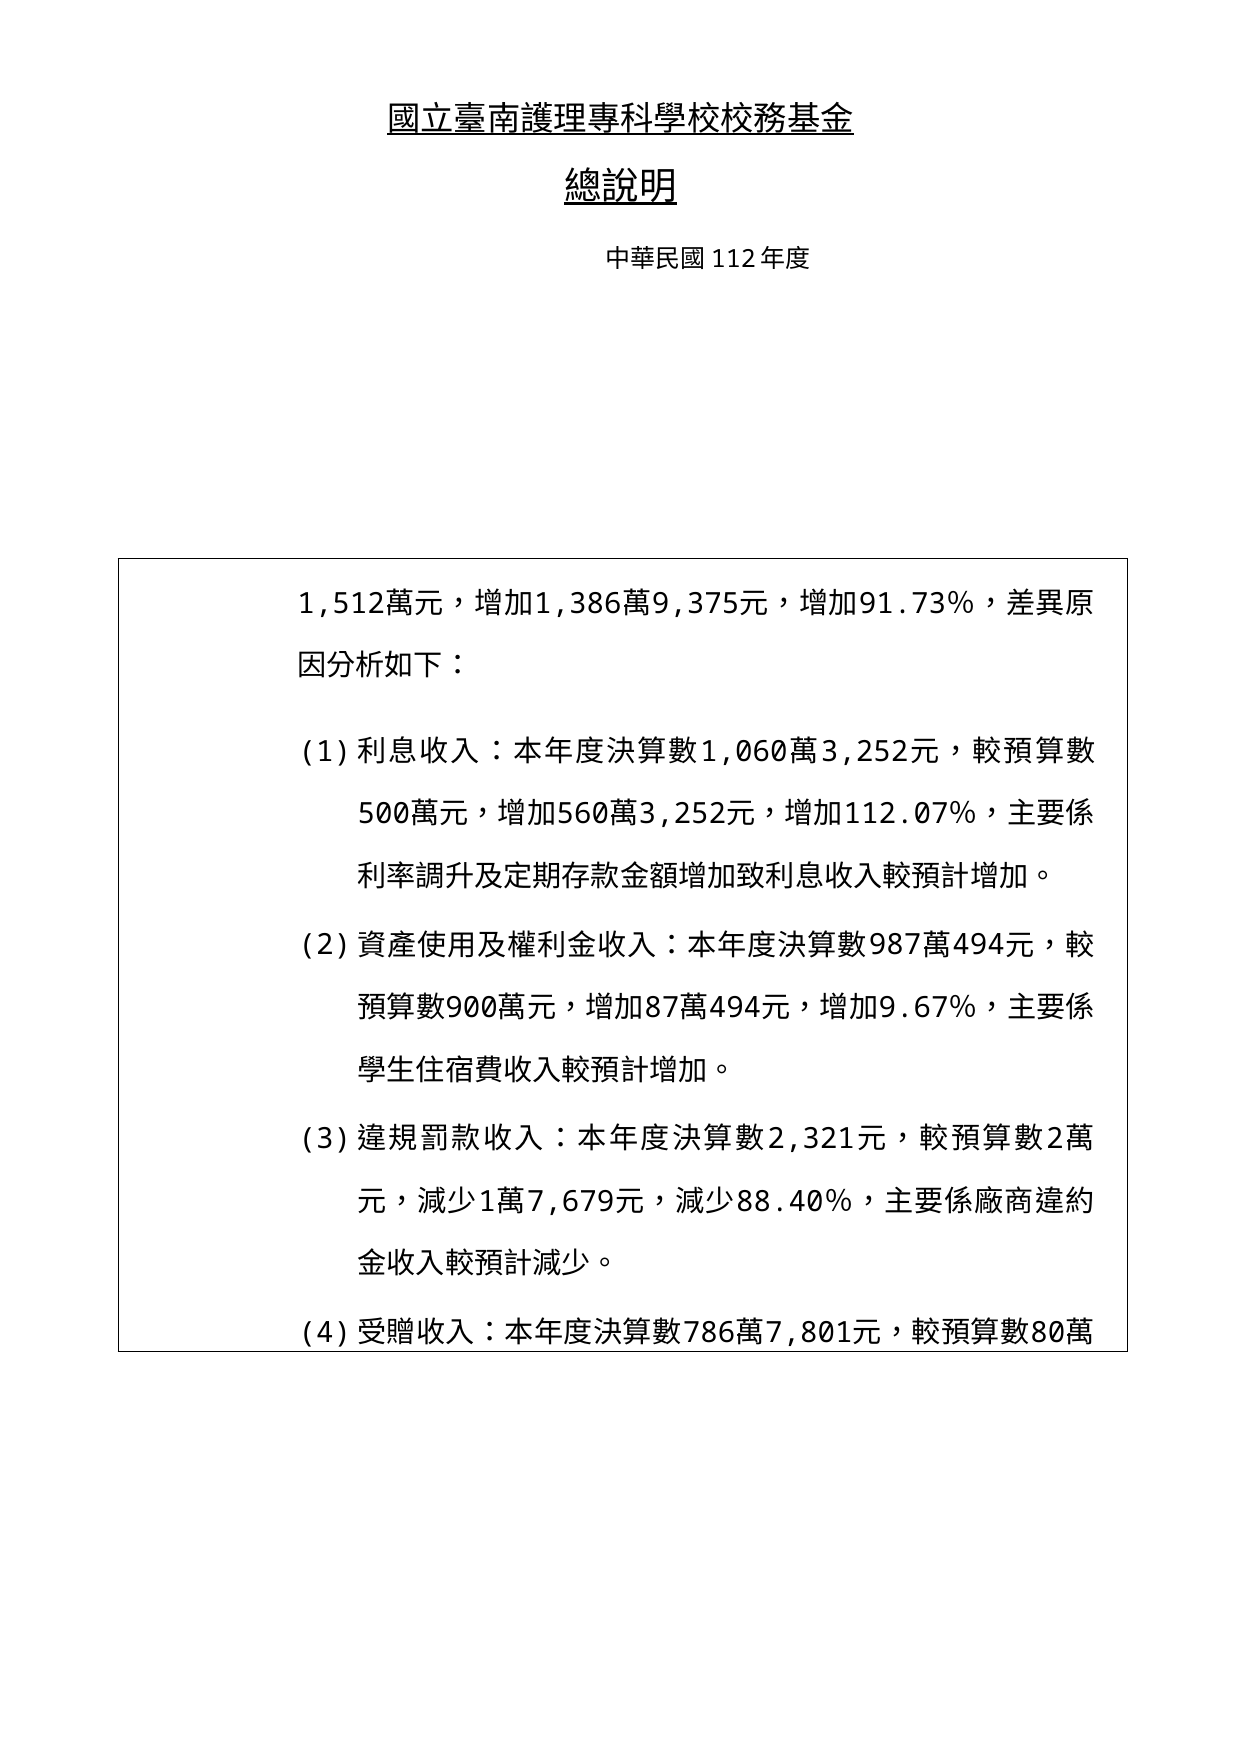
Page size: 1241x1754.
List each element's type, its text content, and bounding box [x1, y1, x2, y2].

table_header 一、業務計畫實施績效： (一)教學品質之提升： 建構優質化的教務資訊系統，適時維護、主動更新及添購教學設備以利教學活動進行。建立E化線上教學與學習環境，建置及推動課程地圖，並維護學生學習歷程檔案。持續推動跨域多元課程、微學分課程及全英語(EMI)課程，並訂定相關辦法，111學年度第2學期期中考試全校學生不及格比率為55.5％，透過成績預警系統，進行學習成效不佳學生輔導。授課教師提供每週四小時課後輔導時間（office hours），以加強學生學習成效，使該學期總成績不及格比率降低為19.4％。 同時獎勵學業成績優秀學生，111 學年度優秀學生受獎人次共214人次，合計獎金447,000元；獎勵優秀入學新生計畫，每年公開表揚「5A獎5萬」及頒發優秀新生獎勵，112學年度共8名新生獲獎，另配合多元選才專案計畫、技優領航計畫，對學生所繳交之學習歷程檔案，建立評量尺規，推動評分補助系統及其他招生專業化配套措施等，建立學習標竿，提升同儕學習成效。 於111學年擴充Moodle教師上傳數位教材報表功能，並委外進行維運平臺功能，以便師生使用與管理數位教材；為提高師生平臺使用率，鼓勵教師上傳課程相關資料至平臺，112年度教師檔案上傳率100％。在教師增能上，112學年辦理教師研習（19場）並規劃多元主題如:精進創新、教學實踐研究案撰寫要點、雙語教學、STEM教學、數位教學、自主學習及多元評量等主題，擴展視野，引進教學新知與科技策略。112年總計教師社群召集人(4位教師)，23位教師申請教學助理，並補助創新教學研究（4件）及數位教材製作（27人次教師），共計有42門課程及1,878人次受惠。學生經歷創新教學現場後，根據其回饋，接受度較高之數位教材為技術影片及互動教材，理由是可於課後自主學習、增加課程熟悉度並多次複習，進而達到提升學習成效。此外，獲得精進教學獎勵的教師，帶領學生參與【2023台語漢詩吟唱賽】分別榮獲全國第二名及佳作之殊榮。綜上所述，校內教學相關系統效能之提升，加上校內之創新教學相關計畫補助，對教師乃為加乘之效果，其成果反應在教師專業知能、教學模式及教學方法之改善及整體教學品質之提升。 (二)學術研究水準之提升： 積極推動各單位及教師與國內外相關學者或學術機構學術交流與合作，並辦理教師論文發表補助，獎勵教師論文、教學實務或技術報告發表與升等，鼓勵教師自我成長，各教學小組成立讀書會及研究會，彼此分享教學與研究成果。 (三)與業界或學術界簽約發展實質合作夥伴關係，並推動已簽約之策 略聯盟單位實質合作事項： 已與20間醫院、13間學校（含2間國外大學）、17間業界、社團法人台灣健康教育推廣協會暨臺南市護理師護士公會等單位簽訂合作夥伴關係，發展實質合作辦理產學合作計畫案計13件。102~112年度教師簽訂廠商全額出資之產學研究案全校合計166件，總金額53,228,394元。其中化妝品應用科為113件，金額合計23,190,825元；老人服務事業科為31件，金額合計28,457,319元；護理科為22件，金額合計1,580,250元。其中產學研究案之合作夥伴包含：臺鹽公司、中油公司、SGS、工研院、菲蘇德美、法儂、綠祚、荷柏園、維格醫美、施舒雅、媚登峰、佐登妮思、名留、蘿蔓菲婚紗、獨角獸、耀然、昇宏、竹門、晶凝、頂郁、金美克能、麗臺科技、晒亞生醫、瑛誼綠科技、瑞格藥品、愛瑪妮生物科技、抱抱國際有限公司、莎士比亞婚紗攝影禮服社、財團法人高雄市私立基督教山地育幼院、高雄榮民總醫院臺南分院、臺灣護理學會、嘉義基督教醫院、衛福部、勞動部勞動力發展署雲嘉南分署、社團法人高雄市社會工作師公會、臺南市政府、財團法人高雄市華仁社會福利慈善基金會、愛&喜び株式会社、寶桑社會企業社附設臺東縣私立寶桑居家長照機構、永大書局有限公司、彰化縣婚禮設計服務人員職業工會、惠聖元企業社、財團法人樹河社會福利基金會附設悠然山莊安養中心、戴德森醫療財團法人嘉義基督教醫院、昕曜媄生醫股份有限公司、臺中市政府社會局、屏東縣政府等。 (四)落實學生實習教學，提升學生專業能力與證照錄取率： 促進學生優良實習品質，積極開闢優良實習場所，目前護 理科有26個實習合作場所，化妝品應用科有27個實習合作場所，老人服務事業科有29個實習合作場所，讓學生實際參與實習工作，落實教育部校外實習計畫。為維護實習學生安全及權益，辦理學生實習體檢作業及意外醫療平安保險;另外，每學期由主管或導師、教師不定時訪視並關懷實習學生，並建立實習機構教學品質評核機制，以促進學生實習適應力與學習成效；充實校內技能病房設備，讓學生分組練習時，都有實作機會；定期舉辦校外醫院或長照機構參訪、研討，掌握社會脈動，提升學生護理師證照考取率，112年護理師證照通過率達77.92％；112年美容丙級技術士檢定考試通過率100％、美容乙級技術士檢定考試通過率94.87％、化學丙級技術士檢定考試通過率73.91％、NAHA&VSBAM雙認證國際芳療證照通過率100％、NCCA凝膠指甲初級技術師證通過率90.24％、NCCA美睫初級技術師證通過率80％、日本化粧體操指導士證照通過率90.11％、日本臨床化粧指導士證照通過率91.21％；112年老人服務事業科照顧服務員證照共計65名通過，通過率達100％，高考社會工作師證照通過4人，通過率40％。 (五)加強學生輔導工作，提升學生學習與成長： 有效建立學校行政單位與師生溝通管道，營造安全祥和之校園環境；推動學生自治，輔導學生成立各種學生自治團體及社團，透過社團活動與社區、志工服務，建立對社會的責任感，俾利學生之學習與成長；重視心理輔導，強化導師輔導功能，適時發現學生偏差或異常行為；並介入輔導；結合國防知性之旅參訪，拓展師生全民國防理念及防衛認知，並延展職涯規劃；強化品格素養，從新生入學即培養與深耕落實；強化體育教育和衛生保健教育，舉辦各項班際運動競賽活動，以培養團隊精神並加強體適能訓練，定期辦理健康促進活動及相關衛生教育之專題演講，提升學生照顧自己與他人之能力。 (六)加強校區各項建設，提升學習之優質環境： 本校目前總樓地板面積已達到48,909平方公尺，提供學生理論與實務結合的臨床實習環境，及足夠的師生教學研究空間，有效提升師生教學與學習之品質；另外亦提供適當的宿舍空間，以確保外地新生均能住進宿舍，並照顧經濟弱勢學生，使其能安心就學。本年度進行既有校舍之改善，辦理「晨晞樓專業教室整修工程」及「化妝品應用科專業教室整修及電力改善工程」，又持續辦理老舊冷氣汰換，以節約用電。 (七)提升圖書館資訊服務，強化網路設備效能及資訊安全，以支援教學： 強化以學術科(中心)為特色的核心館藏，配合學校高等教育深耕計畫、校務發展特色躍升計畫，訂購專業中西文紙本期刊90種、中西文資料庫7種，購置中西文圖書1,211冊、視聽資料212套，中文電子書124冊，維持各科(中心)相關圖書及期刊的穩定成長，強化健康照護與化妝品應用核心館藏，並持續建置智慧財產權、性別主流化及原住民族等特色館藏。參與國內5個資源共享聯盟，透過館際合作方式，提供文獻傳遞38件，館際借書170件，並採購共用性資料庫21種，提供全方位讀者服務。購置讀者密碼管理模組及帳號整合模組，強化圖書館系統「身分驗證管理」之防護基準，並與教務系統介接，同步即時更新學生資料，提供更安全不受限的服務。辧理8場新生圖書館利用指導課程，5場圖書館電子資源利用課程，11場閱讀推廣活動，增進教學成效。 佈建校園無線網路基地台，改善後本校公共區域及教學區，皆支援最新Wi-Fi 6無線網路；採購本校核心交換器(Core Switch)及宿舍邊際交換器(edge switch)提升網路設備妥善率，建置網路入侵防禦系統(NIPS)，持續控管校園網路IP address使用，電腦病毒掃描及流量監控；加強資訊安全：郵件過濾器(Spam)授權購買、防毒軟體趨勢科技Trend Micro Education Suite(大專院校單項產品全校授權)及社交工程演練；持續加強資訊安全及推動校園資訊安全之觀念：辦理資訊安全及個人資料及教育訓練(線上)、個人資料事故應變演練暨與辦理教育訓練(線上)。持續維運虛擬平台：升級虛擬平台作業系統軟體、虛擬平台備份軟體(全部共一個軟體，依CPU數購買多份授權)及伺服器(含儲存設備)。持續維護本校無障礙網頁。租用中華電信數據電路及hicloud雲儲存服務，以強化異地備份提升網路服務。 二、收支餘絀情形： (一)收入決算與收入預算比較情形： 1.業務收入：本年度決算數3億4,523萬2,028元，較預算數3億3,286萬元，增加1,237萬2,028元，增加3.72％，差異原因分析如下： 學雜費收入：本年度決算數6,310萬2,607元，較預算數6,124萬元，增加186萬2,607元，增加3.04％。 學雜費減免(-)：本年度決算數690萬5,261元，較預算數661萬元，增加29萬5,261元，增加4.47％，主要係因申請學雜費減免之學生數較預計增加。 建教合作收入：本年度決算數1,663萬8,228元，較預算數1,100萬元，增加563萬8,228元，增加51.26％，主要係各類委辦計畫案收入較預計增加。 推廣教育收入：本年度決算數496萬84元，較預算數350萬元，增加146萬84元，增加41.72％，主要係因推廣課程報名人數增加，收入較預計增加。 學校教學研究補助收入：本年度決算數2億2,338萬9,000元，等於預算數2億2,338萬9,000元。 其他補助收入：本年度決算數4,403萬9,880元，較預算數4,031萬1,000元，增加372萬8,880元，增加9.25％，主要係教育部補助之計畫收入較預計增加。 雜項業務收入：本年度決算數7,490元，較預算數3萬元，減少2萬2,510元，減少75.03％，主要係辦理招生業務之收入較預計減少。 2.業務外收入：本年度決算數2,898萬9,375元，較預算數1,512萬元，增加1,386萬9,375元，增加91.73％，差異原因分析如下： 利息收入：本年度決算數1,060萬3,252元，較預算數500萬元，增加560萬3,252元，增加112.07％，主要係利率調升及定期存款金額增加致利息收入較預計增加。 資產使用及權利金收入：本年度決算數987萬494元，較預算數900萬元，增加87萬494元，增加9.67％，主要係學生住宿費收入較預計增加。 違規罰款收入：本年度決算數2,321元，較預算數2萬元，減少1萬7,679元，減少88.40％，主要係廠商違約金收入較預計減少。 受贈收入：本年度決算數786萬7,801元，較預算數80萬元，增加706萬7,801元，增加883.48％，主要係接受各界捐款收入較預計增加。 賠(補)償收入：本年度決算數2萬4,300元，較預算數0元，增加2萬4,300元，主要係遺失財產賠償收入較預計增加。 雜項收入：本年度決算數62萬1,207元，較預算數30萬元，增加32萬1,207元，增加107.07％，主要係收取成績單等收入較預計增加。 (二)支出決算與支出預算比較情形： 1.業務成本與費用：本年度決算數3億8,228萬8,054元，較預算數3億6,487萬7,000元，增加1,741萬1,054元，增加4.77％，差異原因分析如下： 教學研究及訓輔成本：本年度決算數2億6,474萬6,671元，較預算數2億6,192萬7,000元，增加281萬9,671元，增加1.08％，主要係用人費用之正式員額薪資較預算數增加。 建教合作成本：本年度決算數1,631萬2,944元，較預算數900萬4,000元，增加730萬8,944元，增加81.17％，主要係各類委辦計畫案收入較預計增加，成本相對增加。 推廣教育成本：本年度決算數324萬1,514元，較預算數179萬8,000元，增加144萬3,514元，增加80.28％，主要係因課程開班數增加，成本相對增加。 學生公費及獎勵金：本年度決算數3,238萬4,924元，較預算數2,621萬元，增加617萬4,924元，增加23.56％，主要係對學生之獎勵金及補助較預計增加。 管理及總務費用－管理費用及總務費用：本年度決算數6,559萬4,911元，較預算數6,590萬8,000元，減少31萬3,089元，減少0.48％，主要係不動產、廠房及設備折舊較預計減少。 其他業務費用－雜項業務費用：本年度決算數7,090元，較預算數3萬元，減少2萬2,910元，減少76.37％，主要係辦理招生業務之收入減少，相關費用相對減少。 2.業務外費用－雜項費用：本年度決算數1,781萬4,754元，較預算數1,130萬4,000元，增加651萬754元，增加57.60％，主要係學生宿舍相關支出增加。 (三)決算與預算餘絀比較情形： 1.業務賸餘(短絀)：本年度決算業務短絀3,705萬6,026元，較預算短絀數3,201萬7,000元，增加短絀503萬9,026元，主要係建教合作成本增加。 2.業務外賸餘(短絀)：本年度決算業務外賸餘1,117萬4,621元，較預算賸餘數381萬6,000元，增加賸餘735萬8,621元，主要係受贈收入增加。 3.本期賸餘(短絀)：本年度決算短絀2,588萬1,405元，較預算短絀數2,820萬1,000元，減少短絀231萬9,595元，主要係受贈收入增加。 三、餘絀撥補實況： 本期短絀2,588萬1,405元，前期未分配賸餘3,110萬5,385元，本年度未分配賸餘522萬3,980元，待填補之短絀0元。 四、現金流量結果： 本年度決算現金及約當現金淨增1,130萬8,907元，較預算現金及約當現金淨增3,157萬2,000元，減少2,026萬3,093元，其原因如下： (一)業務活動之淨現金流入2,052萬4,615元，包含： 1.本年度決算短絀2,588萬1,405元。 2.利息收入之調整減列1,060萬3,252元。 3.調整項目5,528萬631元，包含： 折舊、減損及折耗4,507萬915元。 攤銷1,633萬7,245元。 其他淨減639萬7,634元。 流動資產淨減5萬7,054元。 流動負債淨增21萬3,051元。 4.收取利息172萬8,641元。 (二)投資活動之淨現金流出4,225萬4,952元，包含： 1.減少短期墊款3萬5,353元。 2.減少投資2億3,520萬元。 3.減少準備金385萬3,091元。 4.減少不動產、廠房及設備8,833元。 5.收取利息875萬9,233元。 6.增加流動金融資產2億5,970萬元。 7.增加不動產、廠房及設備2,613萬5,571元。 8.增加無形資產389萬7,829元。 9.增加其他資產37萬8,062元。 (三)籌資活動之淨現金流入3,303萬9,244元，包含： 1.增加其他負債1,133萬217元。 2.增加基金3,262萬5,030元。 3.減少其他負債1,091萬6,003元。 (四)不影響現金流量之投資與籌資活動，包含： 1.退休離職準備金與應付退休及離職金因計息同額增加之金額1萬3,240元。 2.其他準備金與遞延收入同額增加之金額9萬9,250元。 3.不動產、廠房及設備(什項設備)與遞延收入同額增加之金額62萬7,000元。 4.無形資產與遞延收入同額增加之金額8萬9,250元。 5.應付代管資產轉列受贈公積之金額179萬6,016元。 6.特別公積全數轉列基金之金額4,924萬734元。 五、資產負債情況： (一)本年度決算資產總計23億3,203萬6,738元，包含： 1.流動資產6億5,549萬1,846元，占資產總額28.11％。 2.投資、長期應收款、貸墊款及準備金2億3,234萬6,727元，占資產總額9.96％。 3.不動產、廠房及設備8億6,870萬5,688元，占資產總額37.25％。 4.無形資產2,691萬2,426元，占資產總額1.15％。 5.其他資產5億4,858萬51元，占資產總額23.52％。 (二)負債總計5億4,424萬8,659元，占負債及淨值總額23.34％，包含： 1.流動負債2,687萬5,669元，占負債及淨值總額1.15％。 2.其他負債5億1,737萬2,990元，占負債及淨值總額22.19％。 (三)淨值總計17億8,778萬8,079元，占負債及淨值總額76.66％，包含： 1.基金16億1,620萬7,390元，占負債及淨值總額69.30％。 2.公積1億6,635萬6,709元，占負債及淨值總額7.13％。 3.累積賸餘522萬3,980元，占負債及淨值總額0.22％。 六、其他：為辦理教育部專項補助計畫所需，本年度先行辦理並補辦114年度一般建築及設備計畫預算633萬7,000元，奉行政院112年12月5日院授教字第1124401435C號函同意。 [119, 559, 1127, 1351]
